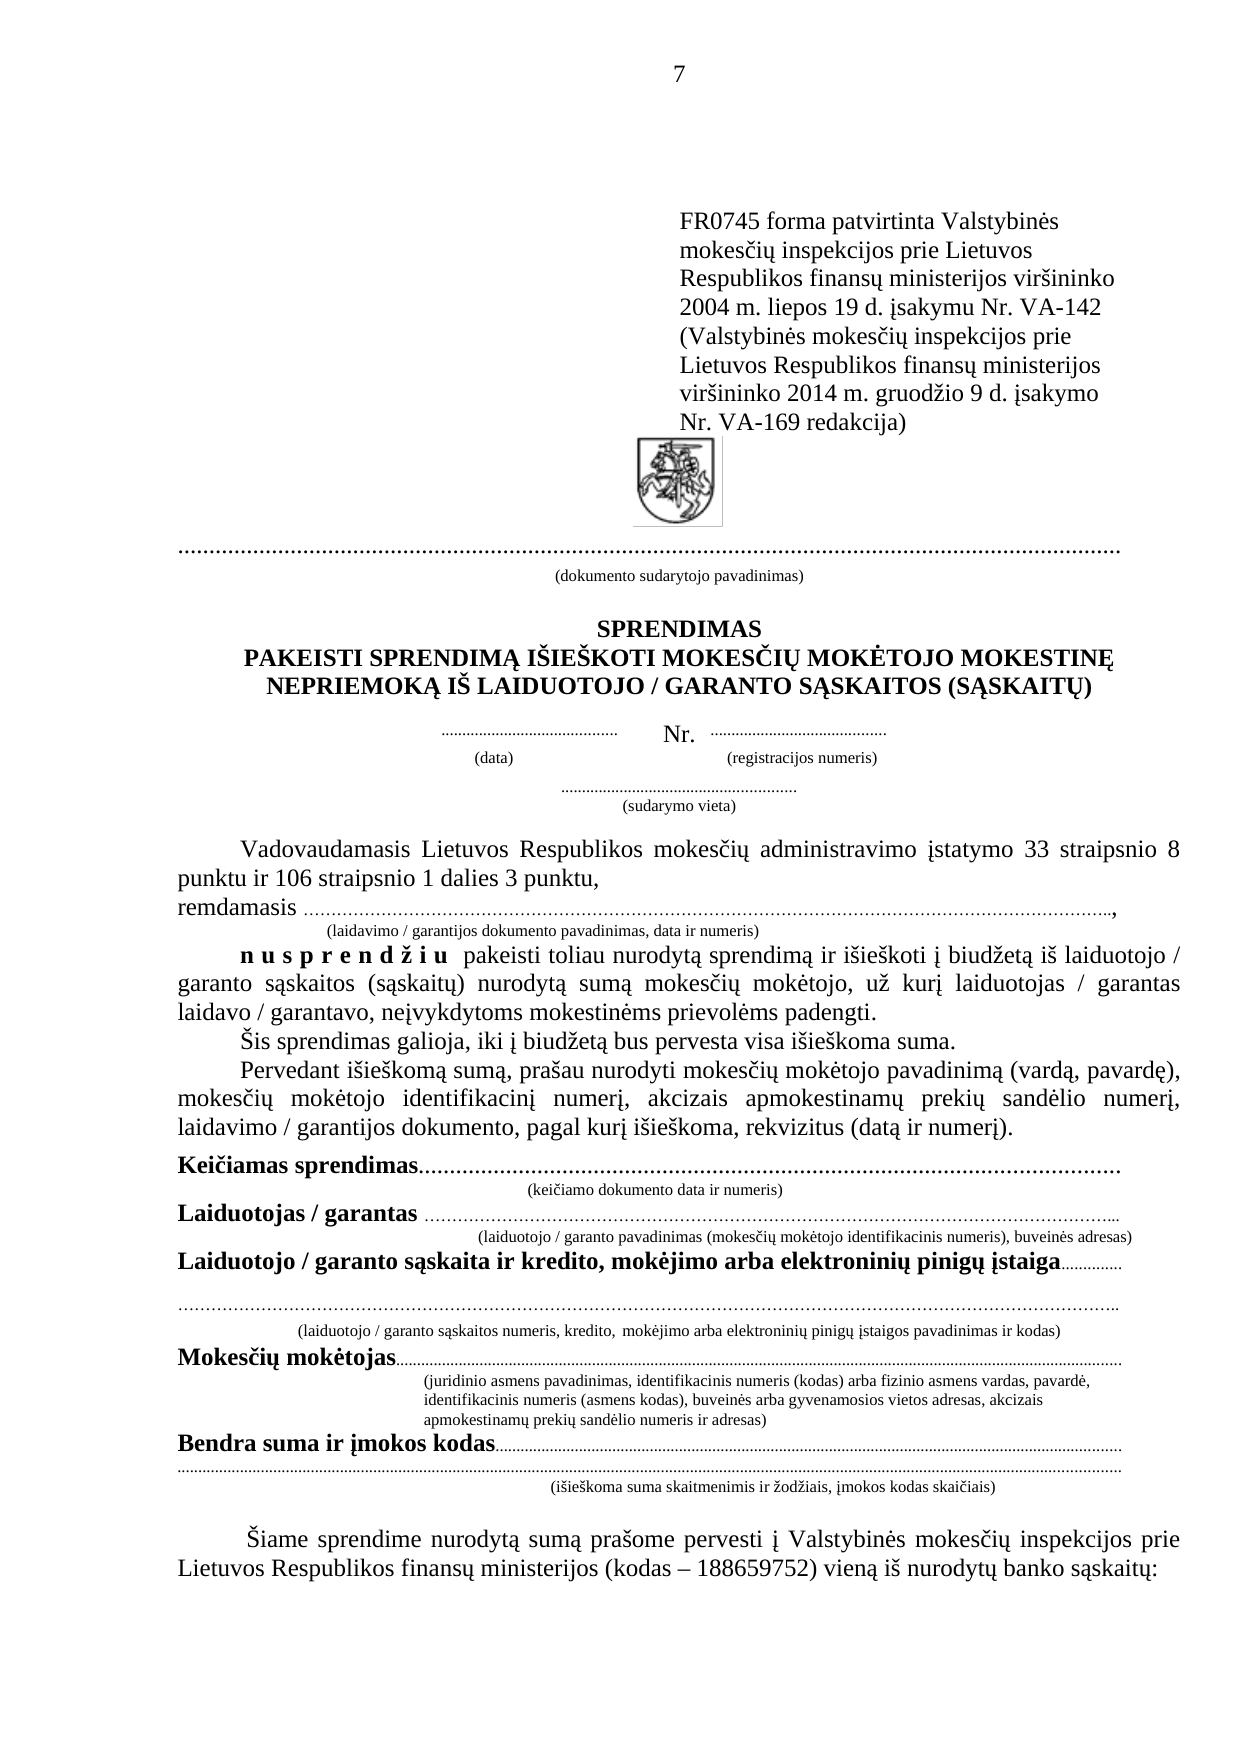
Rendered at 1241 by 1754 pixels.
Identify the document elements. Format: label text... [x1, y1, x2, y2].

text Šis sprendimas galioja, iki į biudžetą bus pervesta visa išieškoma suma. [177, 1026, 1181, 1055]
table_cell [648, 748, 710, 777]
table_cell (sudarymo vieta) [441, 796, 917, 815]
text 2004 m. liepos 19 d. įsakymu Nr. VA-142 [177, 292, 1181, 321]
text (juridinio asmens pavadinimas, identifikacinis numeris (kodas) arba fizinio asmens vardas, pavardė, [402, 1371, 1181, 1390]
text viršininko 2014 m. gruodžio 9 d. įsakymo [177, 378, 1181, 407]
text (išieškoma suma skaitmenimis ir žodžiais, įmokos kodas skaičiais) [177, 1476, 1181, 1496]
text Lietuvos Respublikos finansų ministerijos [177, 350, 1181, 378]
text mokesčių inspekcijos prie Lietuvos [177, 235, 1181, 263]
text Respublikos finansų ministerijos viršininko [177, 263, 1181, 292]
table_header [441, 719, 648, 748]
text FR0745 forma patvirtinta Valstybinės [177, 206, 1181, 235]
text (laiduotojo / garanto pavadinimas (mokesčių mokėtojo identifikacinis numeris), buveinės adresas) [177, 1227, 1181, 1246]
text Nr. VA-169 redakcija) [177, 407, 1181, 436]
text SPRENDIMAS [177, 614, 1181, 643]
text Pervedant išieškomą sumą, prašau nurodyti mokesčių mokėtojo pavadinimą (vardą, pavardę), mokesčių mokėtojo identifikacinį numerį, akcizais apmokestinamų prekių sandėlio numerį, laidavimo / garantijos dokumento, pagal kurį išieškoma, rekvizitus (datą ir numerį). [177, 1055, 1181, 1141]
table_cell (data) [441, 748, 648, 777]
text (keičiamo dokumento data ir numeris) [177, 1179, 1181, 1198]
text apmokestinamų prekių sandėlio numeris ir adresas) [402, 1409, 1181, 1428]
text Bendra suma ir įmokos kodas [177, 1428, 1181, 1457]
text Keičiamas sprendimas [177, 1151, 1181, 1179]
text Vadovaudamasis Lietuvos Respublikos mokesčių administravimo įstatymo 33 straipsnio 8 punktu ir 106 straipsnio 1 dalies 3 punktu, [177, 834, 1181, 892]
text …………………………………………………………………………………………………………………………………………………….. [177, 1294, 1181, 1313]
table_cell [441, 777, 917, 796]
table_cell (registracijos numeris) [710, 748, 917, 777]
table_header Nr. [648, 719, 710, 748]
text ....................................................................................................................................................... [177, 530, 1181, 558]
table_header [710, 719, 917, 748]
text Laiduotojas / garantas ……………………………………………………………………………………………………………... [177, 1198, 1181, 1227]
text remdamasis ……………………………………………………………………………………………………………………………….., [177, 892, 1181, 921]
text Šiame sprendime nurodytą sumą prašome pervesti į Valstybinės mokesčių inspekcijos prie Lietuvos Respublikos finansų ministerijos (kodas – 188659752) vieną iš nurodytų banko sąskaitų: [177, 1524, 1181, 1582]
text (Valstybinės mokesčių inspekcijos prie [177, 321, 1181, 350]
text PAKEISTI SPRENDIMĄ IŠIEŠKOTI MOKESČIŲ MOKĖTOJO MOKESTINĘ NEPRIEMOKĄ IŠ LAIDUOTOJO / GARANTO SĄSKAITOS (SĄSKAITŲ) [177, 643, 1181, 700]
text (laidavimo / garantijos dokumento pavadinimas, data ir numeris) [177, 921, 1181, 940]
text n u s p r e n d ž i u pakeisti toliau nurodytą sprendimą ir išieškoti į biudžetą iš laiduotojo / garanto sąskaitos (sąskaitų) nurodytą sumą mokesčių mokėtojo, už kurį laiduotojas / garantas laidavo / garantavo, neįvykdytoms mokestinėms prievolėms padengti. [177, 940, 1181, 1026]
text (laiduotojo / garanto sąskaitos numeris, kredito, mokėjimo arba elektroninių pinigų įstaigos pavadinimas ir kodas) [177, 1313, 1181, 1342]
text Mokesčių mokėtojas [177, 1342, 1181, 1371]
text (dokumento sudarytojo pavadinimas) [177, 558, 1181, 585]
text Laiduotojo / garanto sąskaita ir kredito, mokėjimo arba elektroninių pinigų įstaiga [177, 1246, 1181, 1275]
text identifikacinis numeris (asmens kodas), buveinės arba gyvenamosios vietos adresas, akcizais [402, 1390, 1181, 1409]
